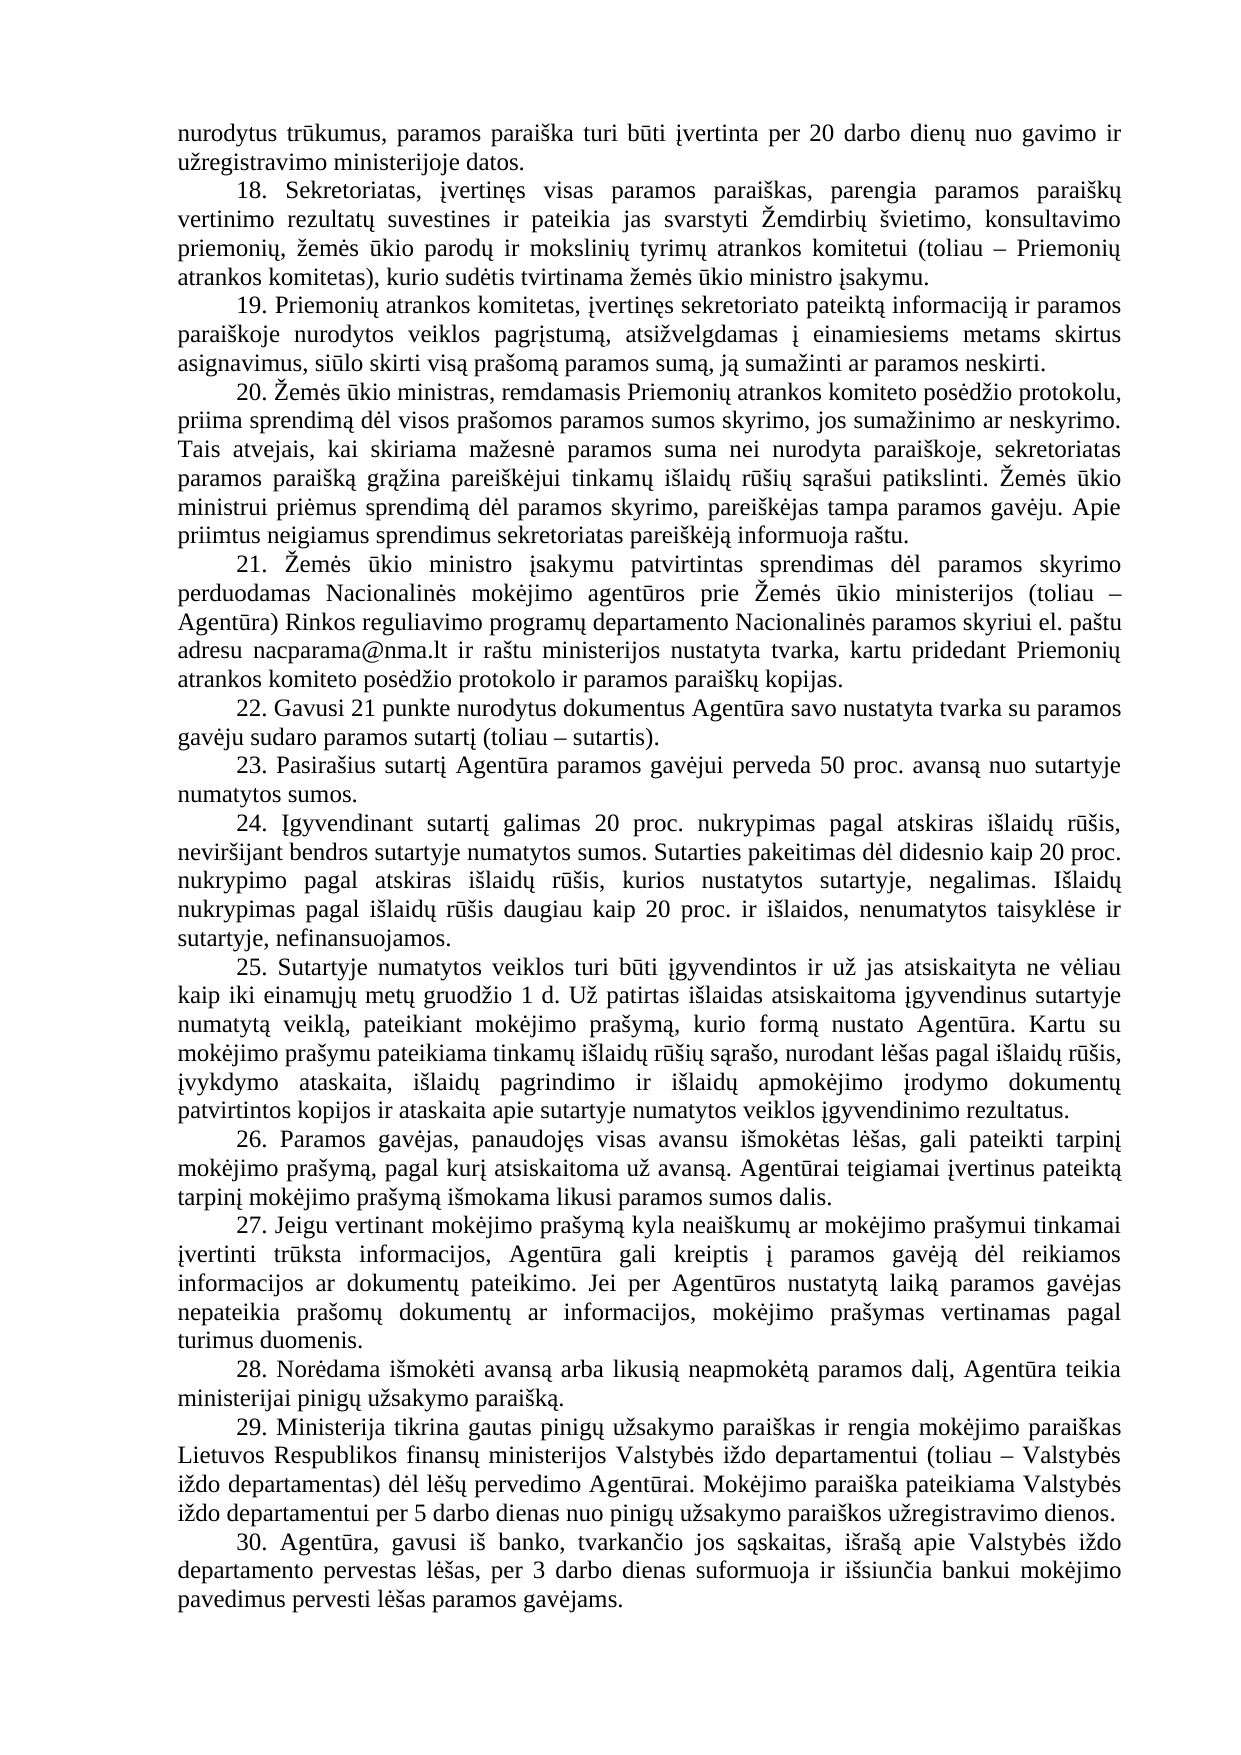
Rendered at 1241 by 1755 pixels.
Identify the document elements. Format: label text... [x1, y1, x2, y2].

text nurodytus trūkumus, paramos paraiška turi būti įvertinta per 20 darbo dienų nuo gavimo ir užregistravimo ministerijoje datos. [177, 118, 1122, 176]
text 18. Sekretoriatas, įvertinęs visas paramos paraiškas, parengia paramos paraiškų vertinimo rezultatų suvestines ir pateikia jas svarstyti Žemdirbių švietimo, konsultavimo priemonių, žemės ūkio parodų ir mokslinių tyrimų atrankos komitetui (toliau – Priemonių atrankos komitetas), kurio sudėtis tvirtinama žemės ūkio ministro įsakymu. [177, 176, 1122, 291]
text 20. Žemės ūkio ministras, remdamasis Priemonių atrankos komiteto posėdžio protokolu, priima sprendimą dėl visos prašomos paramos sumos skyrimo, jos sumažinimo ar neskyrimo. Tais atvejais, kai skiriama mažesnė paramos suma nei nurodyta paraiškoje, sekretoriatas paramos paraišką grąžina pareiškėjui tinkamų išlaidų rūšių sąrašui patikslinti. Žemės ūkio ministrui priėmus sprendimą dėl paramos skyrimo, pareiškėjas tampa paramos gavėju. Apie priimtus neigiamus sprendimus sekretoriatas pareiškėją informuoja raštu. [177, 377, 1122, 549]
text 21. Žemės ūkio ministro įsakymu patvirtintas sprendimas dėl paramos skyrimo perduodamas Nacionalinės mokėjimo agentūros prie Žemės ūkio ministerijos (toliau – Agentūra) Rinkos reguliavimo programų departamento Nacionalinės paramos skyriui el. paštu adresu nacparama@nma.lt ir raštu ministerijos nustatyta tvarka, kartu pridedant Priemonių atrankos komiteto posėdžio protokolo ir paramos paraiškų kopijas. [177, 549, 1122, 693]
text 29. Ministerija tikrina gautas pinigų užsakymo paraiškas ir rengia mokėjimo paraiškas Lietuvos Respublikos finansų ministerijos Valstybės iždo departamentui (toliau – Valstybės iždo departamentas) dėl lėšų pervedimo Agentūrai. Mokėjimo paraiška pateikiama Valstybės iždo departamentui per 5 darbo dienas nuo pinigų užsakymo paraiškos užregistravimo dienos. [177, 1412, 1122, 1527]
text 26. Paramos gavėjas, panaudojęs visas avansu išmokėtas lėšas, gali pateikti tarpinį mokėjimo prašymą, pagal kurį atsiskaitoma už avansą. Agentūrai teigiamai įvertinus pateiktą tarpinį mokėjimo prašymą išmokama likusi paramos sumos dalis. [177, 1124, 1122, 1211]
text 30. Agentūra, gavusi iš banko, tvarkančio jos sąskaitas, išrašą apie Valstybės iždo departamento pervestas lėšas, per 3 darbo dienas suformuoja ir išsiunčia bankui mokėjimo pavedimus pervesti lėšas paramos gavėjams. [177, 1527, 1122, 1613]
text 24. Įgyvendinant sutartį galimas 20 proc. nukrypimas pagal atskiras išlaidų rūšis, neviršijant bendros sutartyje numatytos sumos. Sutarties pakeitimas dėl didesnio kaip 20 proc. nukrypimo pagal atskiras išlaidų rūšis, kurios nustatytos sutartyje, negalimas. Išlaidų nukrypimas pagal išlaidų rūšis daugiau kaip 20 proc. ir išlaidos, nenumatytos taisyklėse ir sutartyje, nefinansuojamos. [177, 808, 1122, 952]
text 22. Gavusi 21 punkte nurodytus dokumentus Agentūra savo nustatyta tvarka su paramos gavėju sudaro paramos sutartį (toliau – sutartis). [177, 693, 1122, 751]
text 27. Jeigu vertinant mokėjimo prašymą kyla neaiškumų ar mokėjimo prašymui tinkamai įvertinti trūksta informacijos, Agentūra gali kreiptis į paramos gavėją dėl reikiamos informacijos ar dokumentų pateikimo. Jei per Agentūros nustatytą laiką paramos gavėjas nepateikia prašomų dokumentų ar informacijos, mokėjimo prašymas vertinamas pagal turimus duomenis. [177, 1211, 1122, 1354]
text 19. Priemonių atrankos komitetas, įvertinęs sekretoriato pateiktą informaciją ir paramos paraiškoje nurodytos veiklos pagrįstumą, atsižvelgdamas į einamiesiems metams skirtus asignavimus, siūlo skirti visą prašomą paramos sumą, ją sumažinti ar paramos neskirti. [177, 291, 1122, 377]
text 28. Norėdama išmokėti avansą arba likusią neapmokėtą paramos dalį, Agentūra teikia ministerijai pinigų užsakymo paraišką. [177, 1354, 1122, 1412]
text 25. Sutartyje numatytos veiklos turi būti įgyvendintos ir už jas atsiskaityta ne vėliau kaip iki einamųjų metų gruodžio 1 d. Už patirtas išlaidas atsiskaitoma įgyvendinus sutartyje numatytą veiklą, pateikiant mokėjimo prašymą, kurio formą nustato Agentūra. Kartu su mokėjimo prašymu pateikiama tinkamų išlaidų rūšių sąrašo, nurodant lėšas pagal išlaidų rūšis, įvykdymo ataskaita, išlaidų pagrindimo ir išlaidų apmokėjimo įrodymo dokumentų patvirtintos kopijos ir ataskaita apie sutartyje numatytos veiklos įgyvendinimo rezultatus. [177, 952, 1122, 1124]
text 23. Pasirašius sutartį Agentūra paramos gavėjui perveda 50 proc. avansą nuo sutartyje numatytos sumos. [177, 751, 1122, 808]
